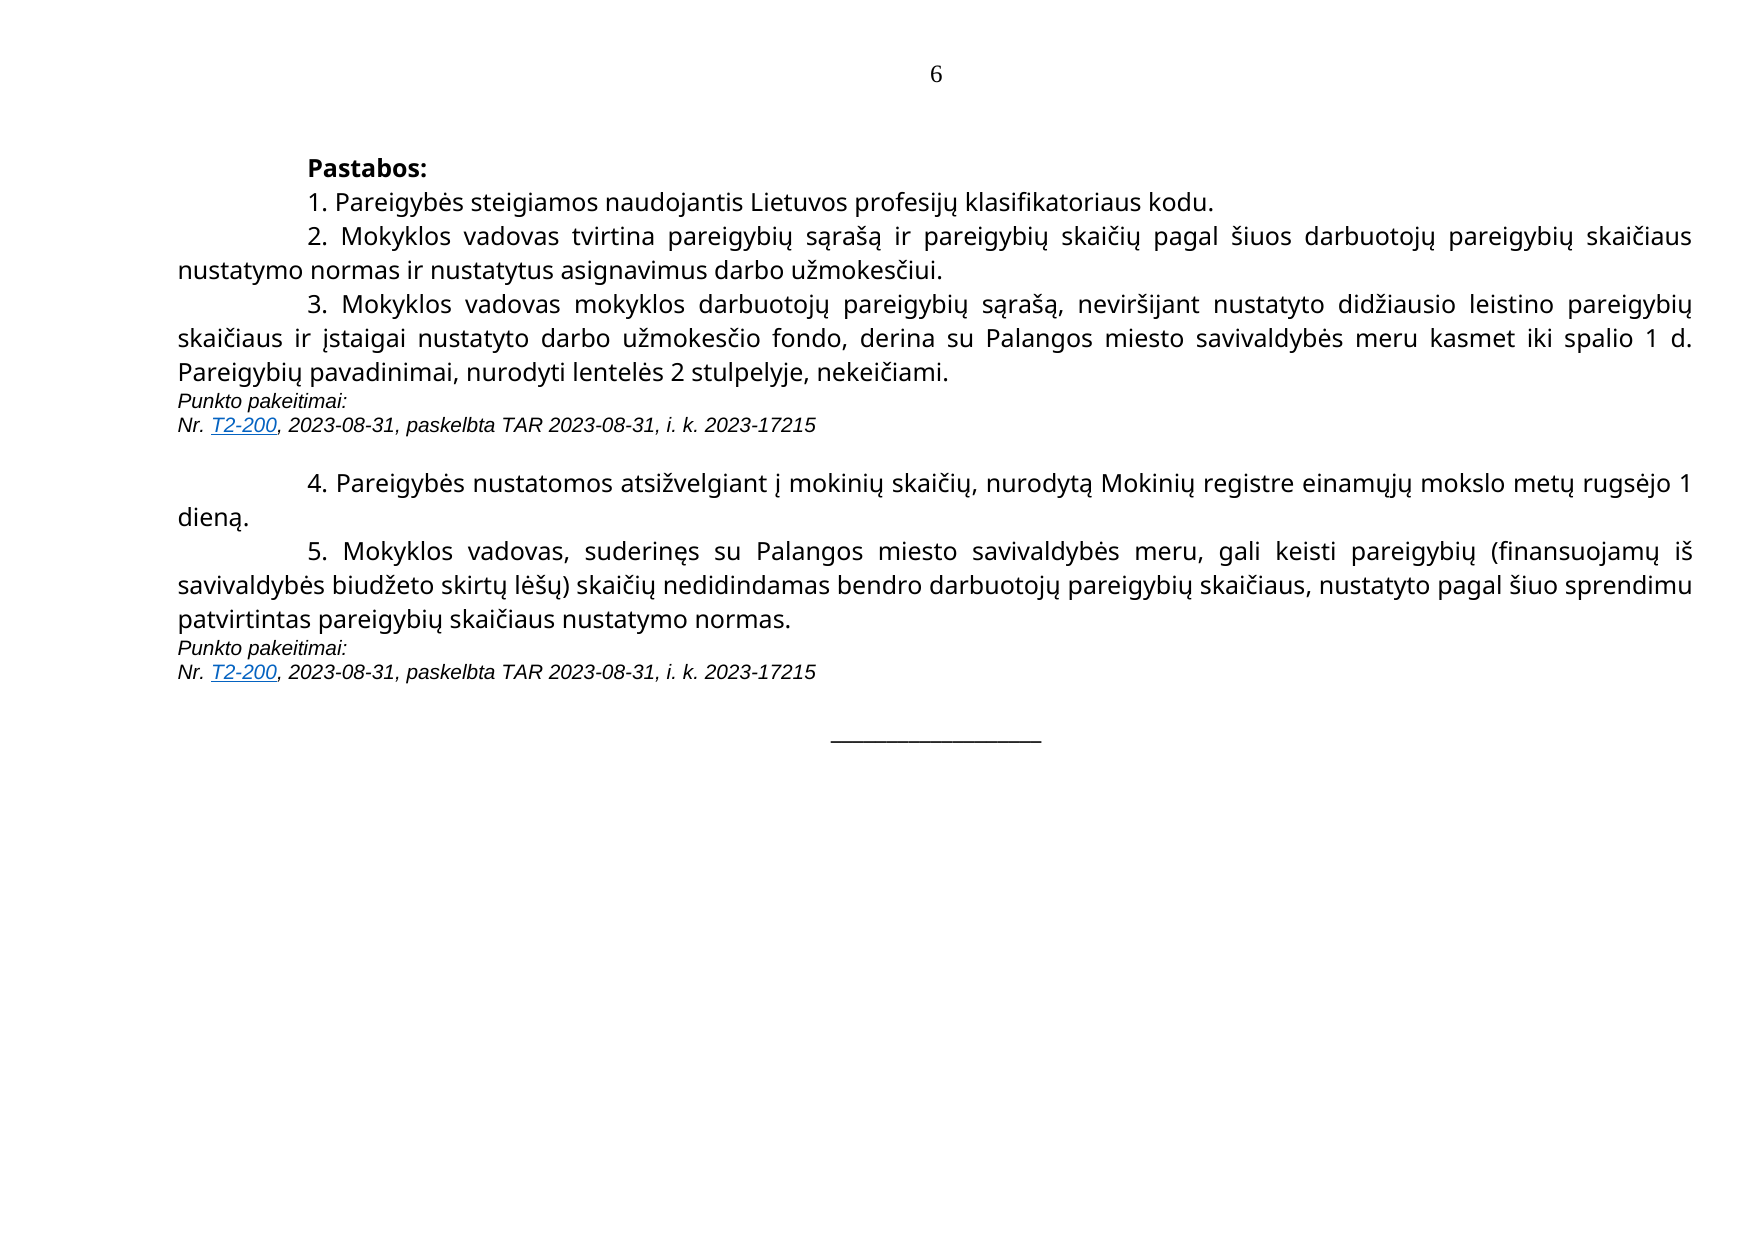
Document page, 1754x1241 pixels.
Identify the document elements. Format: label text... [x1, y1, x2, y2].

text 2. Mokyklos vadovas tvirtina pareigybių sąrašą ir pareigybių skaičių pagal šiuos darbuotojų pareigybių skaičiaus nustatymo normas ir nustatytus asignavimus darbo užmokesčiui. [177, 219, 1695, 287]
text 3. Mokyklos vadovas mokyklos darbuotojų pareigybių sąrašą, neviršijant nustatyto didžiausio leistino pareigybių skaičiaus ir įstaigai nustatyto darbo užmokesčio fondo, derina su Palangos miesto savivaldybės meru kasmet iki spalio 1 d. Pareigybių pavadinimai, nurodyti lentelės 2 stulpelyje, nekeičiami. [177, 287, 1695, 389]
text 5. Mokyklos vadovas, suderinęs su Palangos miesto savivaldybės meru, gali keisti pareigybių (finansuojamų iš savivaldybės biudžeto skirtų lėšų) skaičių nedidindamas bendro darbuotojų pareigybių skaičiaus, nustatyto pagal šiuo sprendimu patvirtintas pareigybių skaičiaus nustatymo normas. [177, 534, 1695, 636]
text Nr. T2-200, 2023-08-31, paskelbta TAR 2023-08-31, i. k. 2023-17215 [177, 660, 1695, 684]
text Nr. T2-200, 2023-08-31, paskelbta TAR 2023-08-31, i. k. 2023-17215 [177, 413, 1695, 437]
text 1. Pareigybės steigiamos naudojantis Lietuvos profesijų klasifikatoriaus kodu. [177, 185, 1695, 219]
text Punkto pakeitimai: [177, 636, 1695, 660]
text 4. Pareigybės nustatomos atsižvelgiant į mokinių skaičių, nurodytą Mokinių registre einamųjų mokslo metų rugsėjo 1 dieną. [177, 466, 1695, 534]
text Punkto pakeitimai: [177, 389, 1695, 413]
text Pastabos: [177, 151, 1695, 185]
text ___________________ [177, 713, 1695, 747]
